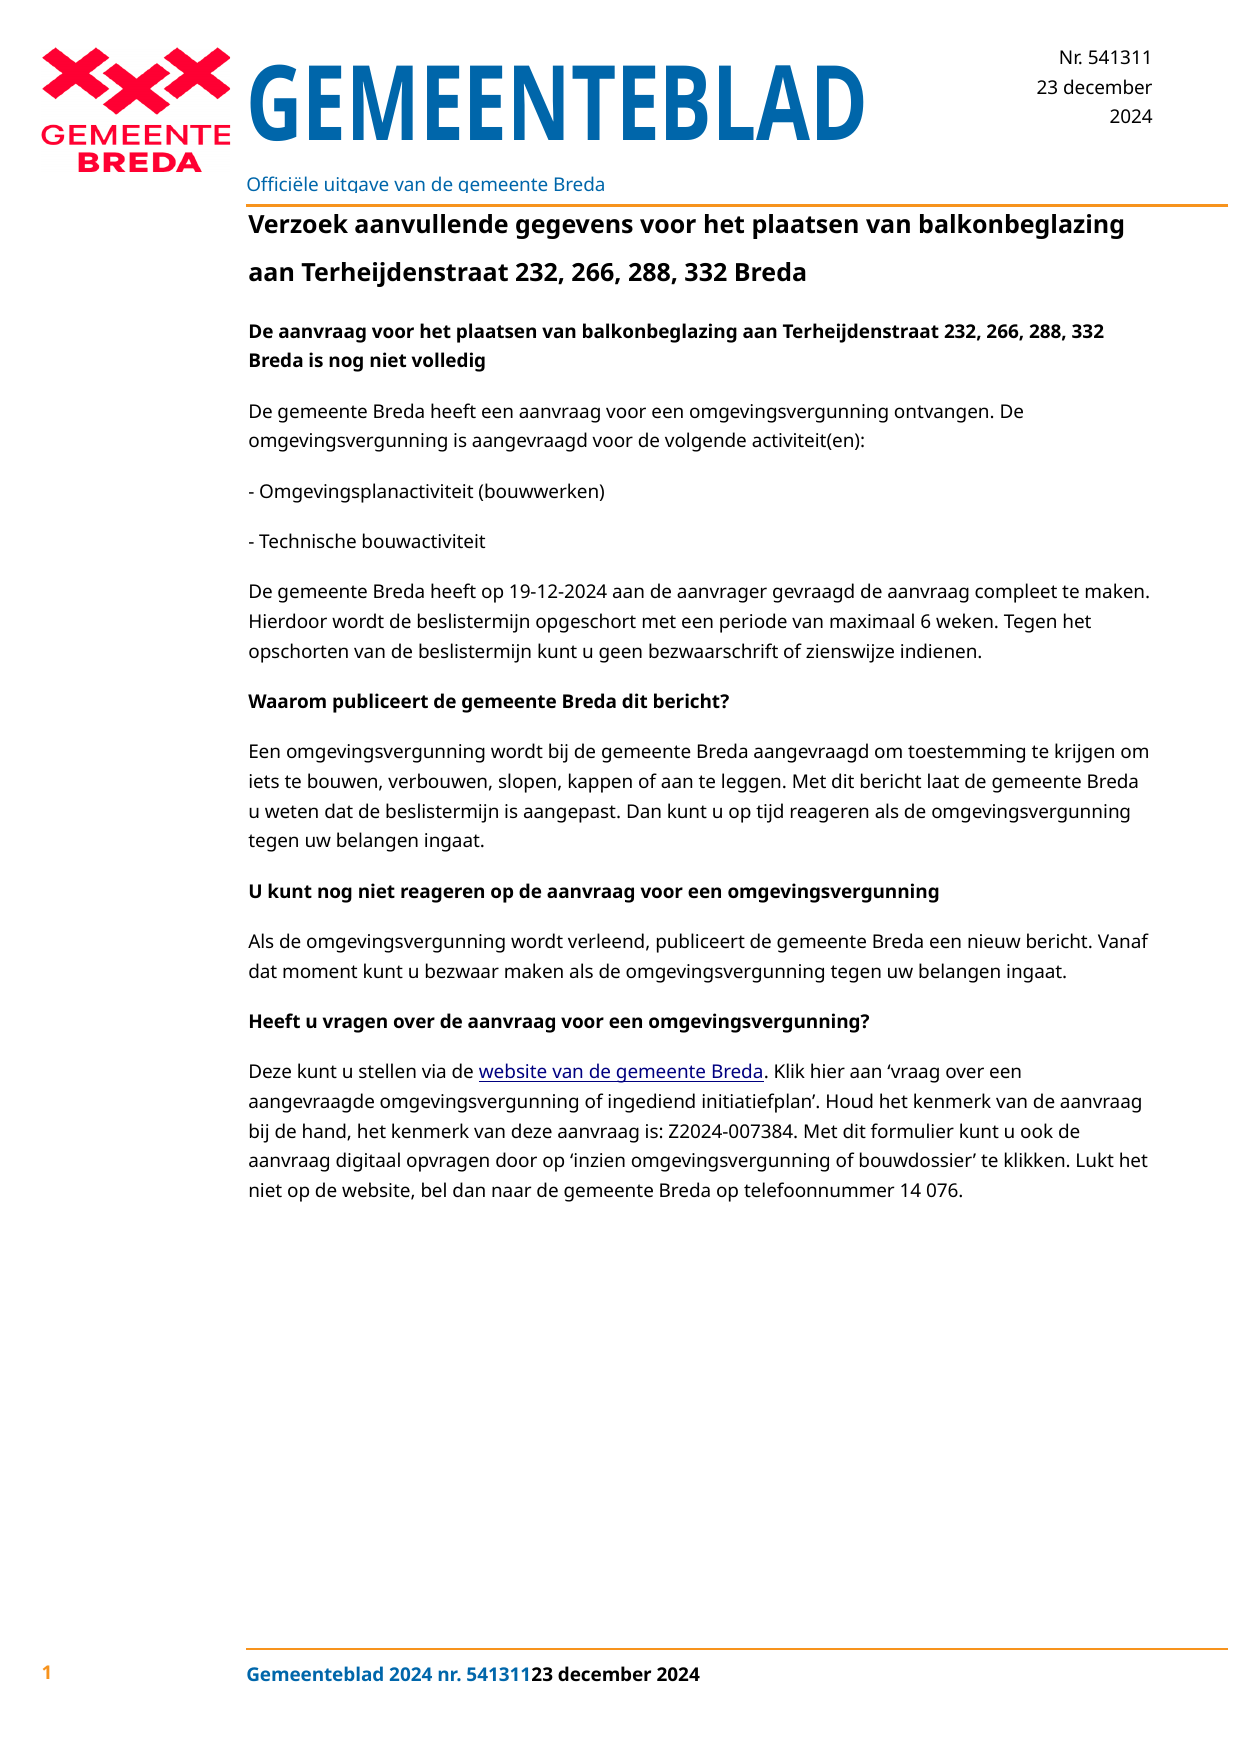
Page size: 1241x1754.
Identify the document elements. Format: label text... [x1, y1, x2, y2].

picture [41, 47, 231, 172]
text Verzoek aanvullende gegevens voor het plaatsen van balkonbeglazing aan Terheijdenstraat 232, 266, 288, 332 Breda [248, 207, 1152, 288]
text Deze kunt u stellen via de website van de gemeente Breda. Klik hier aan ‘vraag over een aangevraagde omgevingsvergunning of ingediend initiatiefplan’. Houd het kenmerk van de aanvraag bij de hand, het kenmerk van deze aanvraag is: Z2024-007384. Met dit formulier kunt u ook de aanvraag digitaal opvragen door op ‘inzien omgevingsvergunning of bouwdossier’ te klikken. Lukt het niet op de website, bel dan naar de gemeente Breda op telefoonnummer 14 076. [248, 1059, 1152, 1203]
text Heeft u vragen over de aanvraag voor een omgevingsvergunning? [248, 1008, 1152, 1034]
text - Technische bouwactiviteit [248, 528, 1152, 554]
text Als de omgevingsvergunning wordt verleend, publiceert de gemeente Breda een nieuw bericht. Vanaf dat moment kunt u bezwaar maken als de omgevingsvergunning tegen uw belangen ingaat. [248, 928, 1152, 984]
text De gemeente Breda heeft op 19-12-2024 aan de aanvrager gevraagd de aanvraag compleet te maken. Hierdoor wordt de beslistermijn opgeschort met een periode van maximaal 6 weken. Tegen het opschorten van de beslistermijn kunt u geen bezwaarschrift of zienswijze indienen. [248, 579, 1152, 664]
text Waarom publiceert de gemeente Breda dit bericht? [248, 688, 1152, 714]
text Een omgevingsvergunning wordt bij de gemeente Breda aangevraagd om toestemming te krijgen om iets te bouwen, verbouwen, slopen, kappen of aan te leggen. Met dit bericht laat de gemeente Breda u weten dat de beslistermijn is aangepast. Dan kunt u op tijd reageren als de omgevingsvergunning tegen uw belangen ingaat. [248, 739, 1152, 853]
text De aanvraag voor het plaatsen van balkonbeglazing aan Terheijdenstraat 232, 266, 288, 332 Breda is nog niet volledig [248, 318, 1152, 373]
text - Omgevingsplanactiviteit (bouwwerken) [248, 478, 1152, 504]
text De gemeente Breda heeft een aanvraag voor een omgevingsvergunning ontvangen. De omgevingsvergunning is aangevraagd voor de volgende activiteit(en): [248, 398, 1152, 453]
text U kunt nog niet reageren op de aanvraag voor een omgevingsvergunning [248, 878, 1152, 904]
